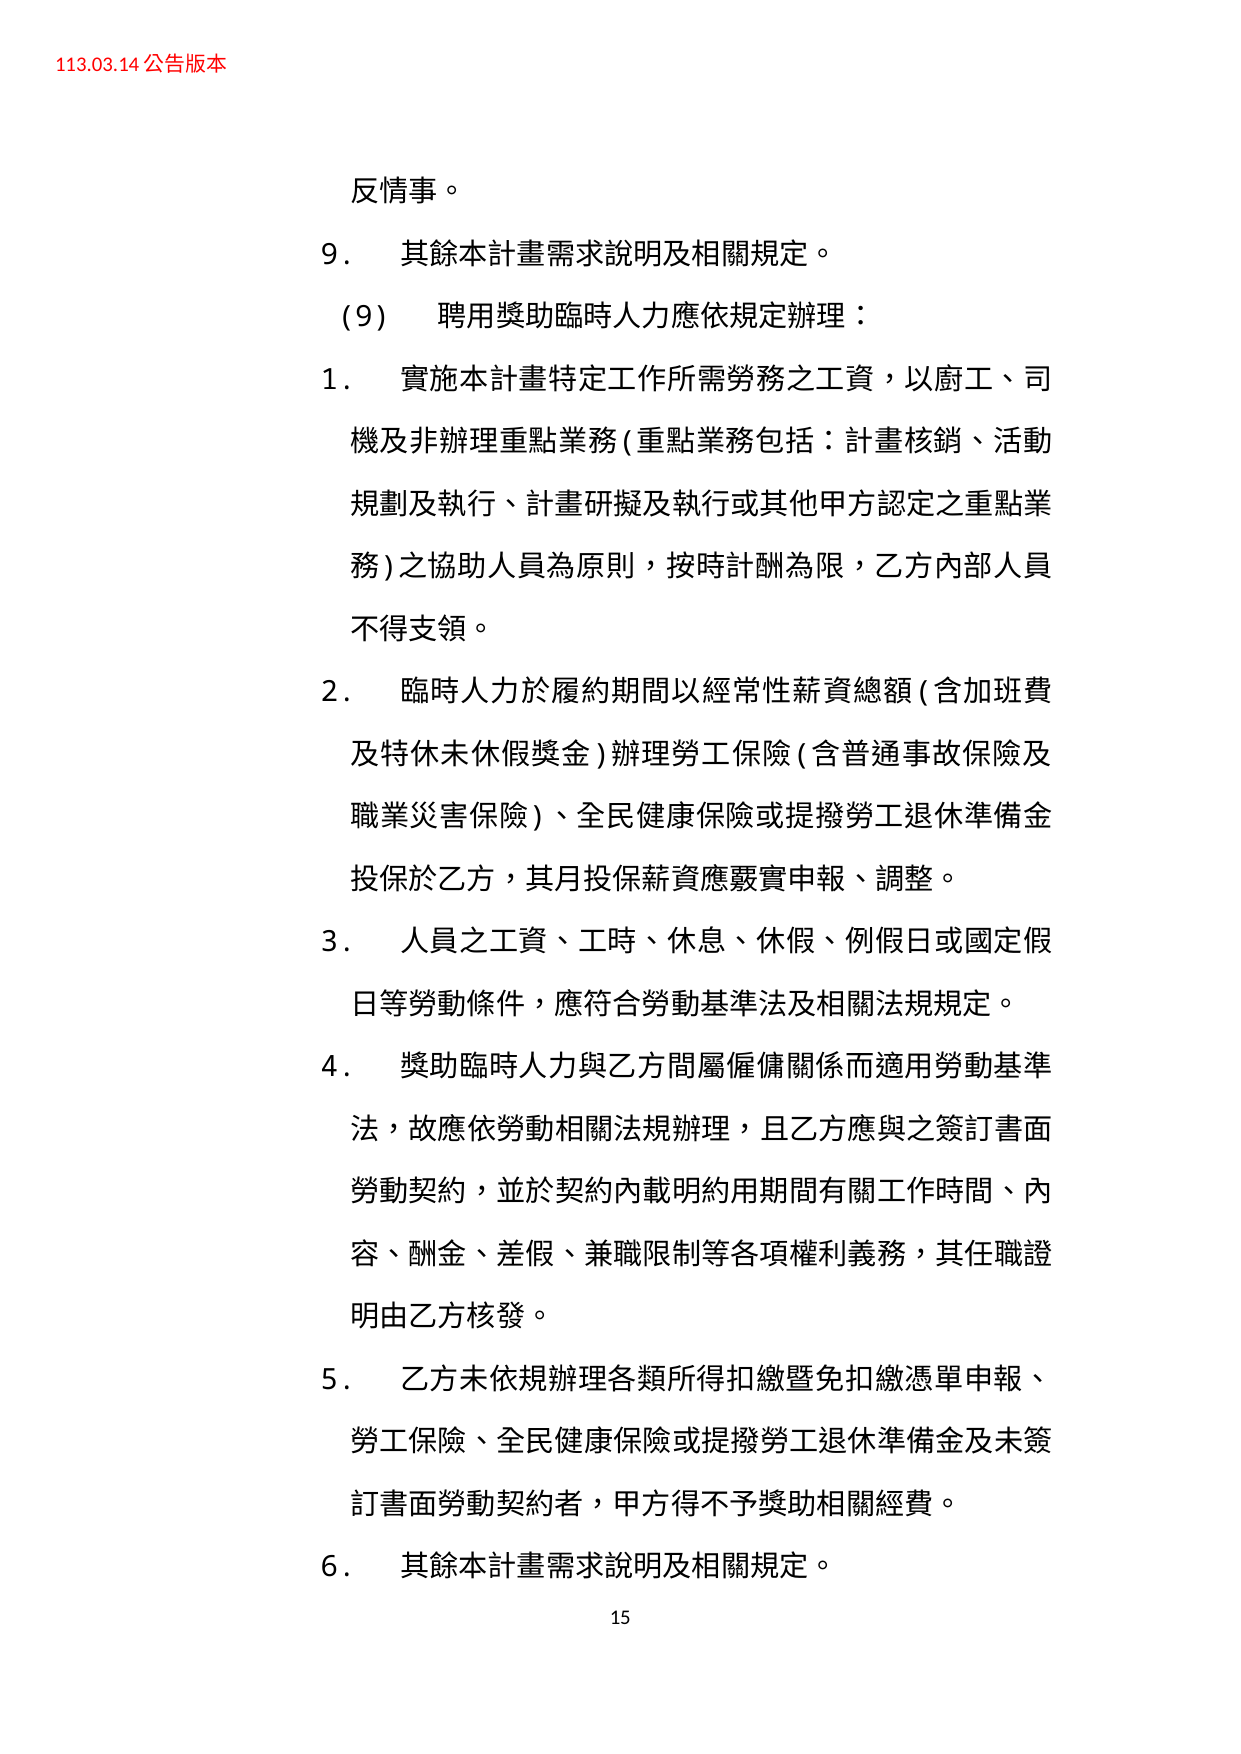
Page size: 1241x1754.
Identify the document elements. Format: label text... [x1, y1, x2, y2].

list 實施本計畫特定工作所需勞務之工資，以廚工、司機及非辦理重點業務(重點業務包括：計畫核銷、活動規劃及執行、計畫研擬及執行或其他甲方認定之重點業務)之協助人員為原則，按時計酬為限，乙方內部人員不得支領。 [320, 335, 1053, 647]
list 反情事。 [320, 147, 1053, 210]
list 臨時人力於履約期間以經常性薪資總額(含加班費及特休未休假獎金)辦理勞工保險(含普通事故保險及職業災害保險)、全民健康保險或提撥勞工退休準備金投保於乙方，其月投保薪資應覈實申報、調整。 [320, 647, 1053, 897]
list 獎助臨時人力與乙方間屬僱傭關係而適用勞動基準法，故應依勞動相關法規辦理，且乙方應與之簽訂書面勞動契約，並於契約內載明約用期間有關工作時間、內容、酬金、差假、兼職限制等各項權利義務，其任職證明由乙方核發。 [320, 1022, 1053, 1335]
list 人員之工資、工時、休息、休假、例假日或國定假日等勞動條件，應符合勞動基準法及相關法規規定。 [320, 897, 1053, 1022]
list 聘用獎助臨時人力應依規定辦理： [337, 272, 1053, 335]
list 乙方未依規辦理各類所得扣繳暨免扣繳憑單申報、勞工保險、全民健康保險或提撥勞工退休準備金及未簽訂書面勞動契約者，甲方得不予獎助相關經費。 [320, 1335, 1053, 1522]
list 其餘本計畫需求說明及相關規定。 [320, 1522, 1053, 1585]
list 其餘本計畫需求說明及相關規定。 [320, 210, 1053, 272]
